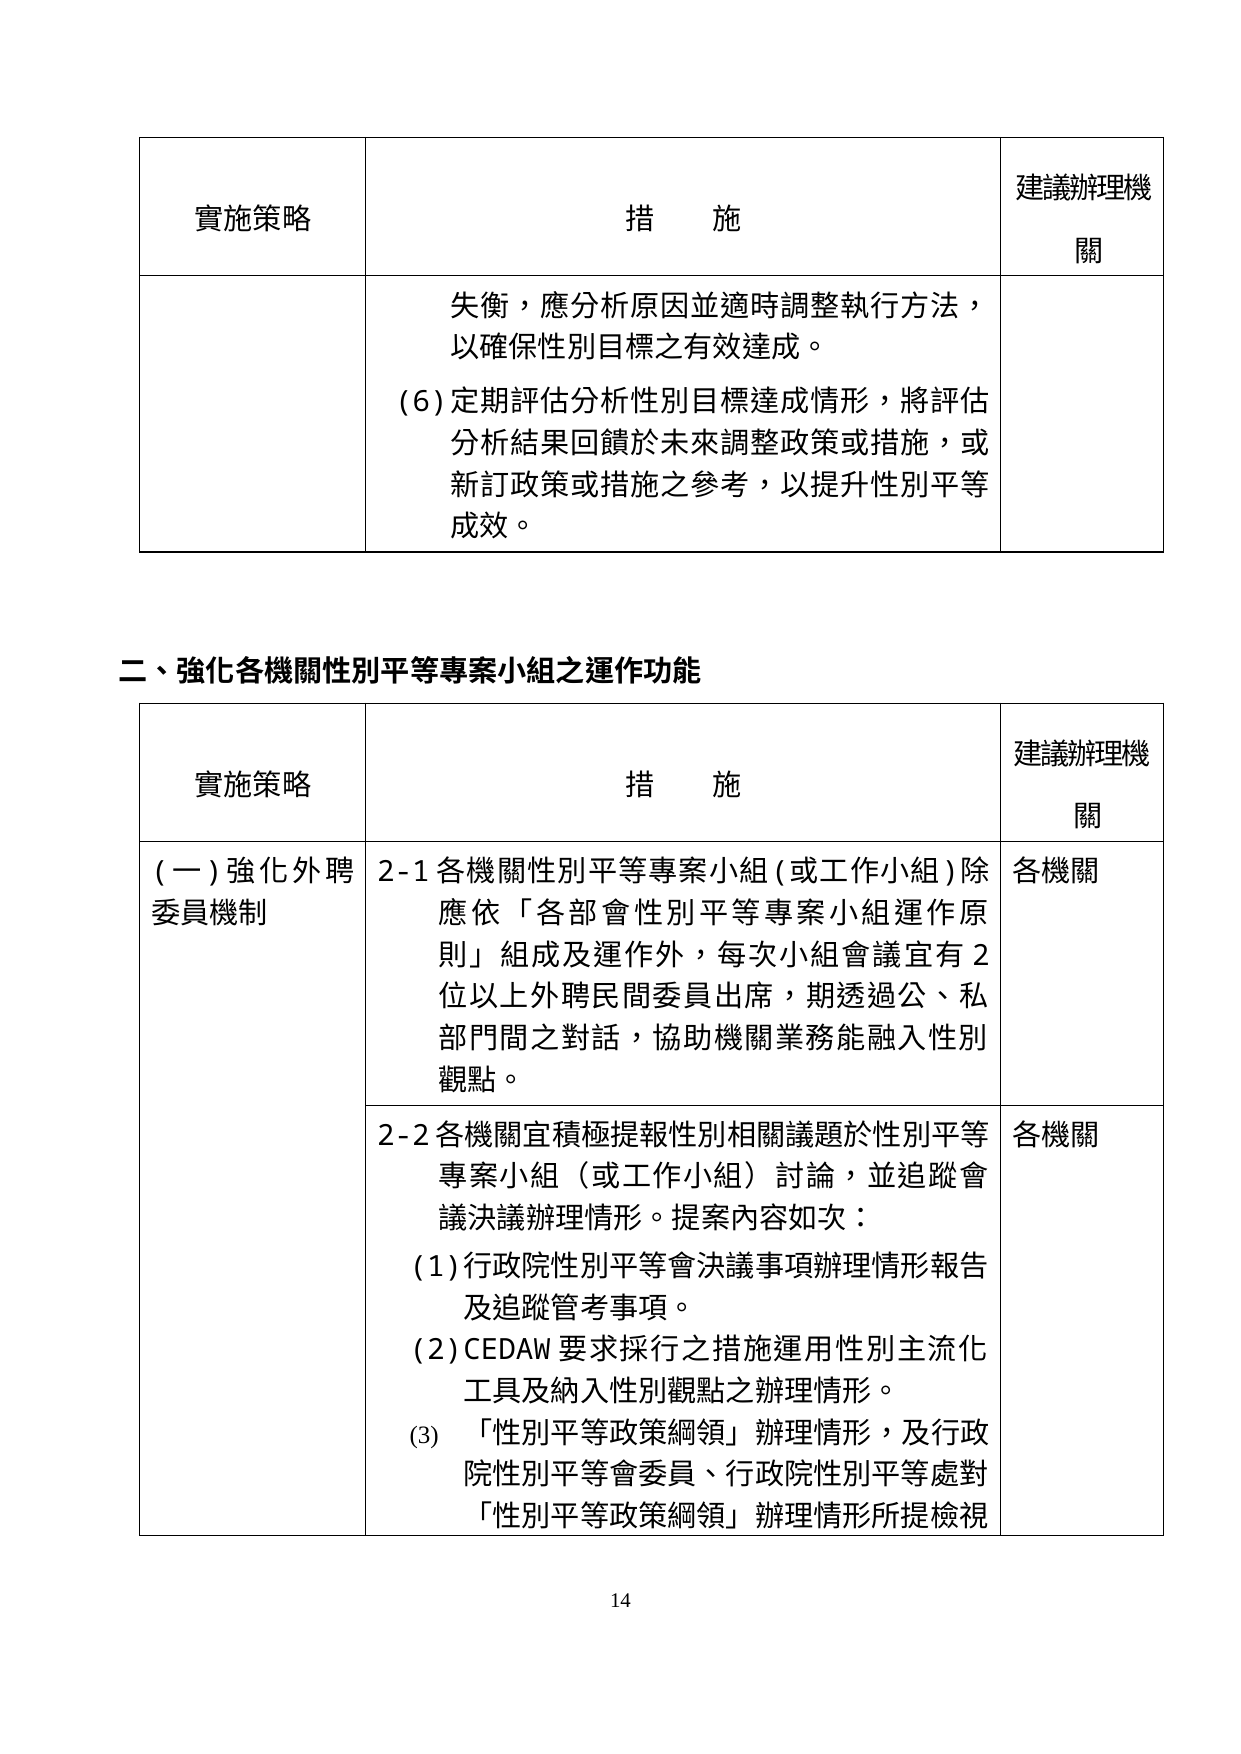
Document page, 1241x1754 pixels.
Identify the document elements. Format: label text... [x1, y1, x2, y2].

table_cell 各機關 [1001, 842, 1163, 1104]
table_cell 1-3 辦理1-1第(4)款時，各機關可訂定中長程個案計畫、計畫或措施等，並參考下列步驟，加強融入性別觀點： 參考性別統計或辦理調查（含性別分類），瞭解不同性別之感受、需求及處境差異，並分析性別差異之原因。 評估政策或措施之實施對不同性別之潛在影響，包括對決策者、服務提供者及服務受益者之影響。 針對縮小性別差異，或滿足不同性別需求，研訂促進性別平等之目標與策略。 編列妥適預算及配置適當人力後，據以執行。 執行時，仍宜持續蒐集性別統計或辦理調查，觀測不同性別之受益平衡，如有明顯失衡，應分析原因並適時調整執行方法，以確保性別目標之有效達成。 定期評估分析性別目標達成情形，將評估分析結果回饋於未來調整政策或措施，或新訂政策或措施之參考，以提升性別平等成效。 [366, 276, 1000, 551]
table_cell 各機關 [1001, 1106, 1163, 1535]
table_cell [140, 1105, 365, 1535]
text 二、強化各機關性別平等專案小組之運作功能 [118, 627, 1122, 690]
table_header 措 施 [366, 138, 1000, 275]
table_cell 2-1各機關性別平等專案小組(或工作小組)除應依「各部會性別平等專案小組運作原則」組成及運作外，每次小組會議宜有2位以上外聘民間委員出席，期透過公、私部門間之對話，協助機關業務能融入性別觀點。 [366, 842, 1000, 1104]
table_header 建議辦理機關 [1001, 138, 1163, 275]
table_header 建議辦理機關 [1001, 704, 1163, 841]
table_cell 2-2各機關宜積極提報性別相關議題於性別平等專案小組（或工作小組）討論，並追蹤會議決議辦理情形。提案內容如次： 行政院性別平等會決議事項辦理情形報告及追蹤管考事項。 CEDAW要求採行之措施運用性別主流化工具及納入性別觀點之辦理情形。 「性別平等政策綱領」辦理情形，及行政院性別平等會委員、行政院性別平等處對「性別平等政策綱領」辦理情形所提檢視意見之執行追蹤。 機關重要性別平等業務運用性別主流化工具及納入性別觀點之辦理情形。 性別主流化訓練規劃，及性別影響評估與性別預算審議。 任務編組委員性別比例。 性別主流化執行計畫及成果報告。 其他重要性別平等事宜。 [366, 1106, 1000, 1535]
table_header 實施策略 [140, 138, 365, 275]
table_cell [1001, 276, 1163, 551]
table_cell (一)強化外聘委員機制 [140, 842, 365, 1104]
table_cell [140, 276, 365, 551]
table_header 措 施 [366, 704, 1000, 841]
table_header 實施策略 [140, 704, 365, 841]
